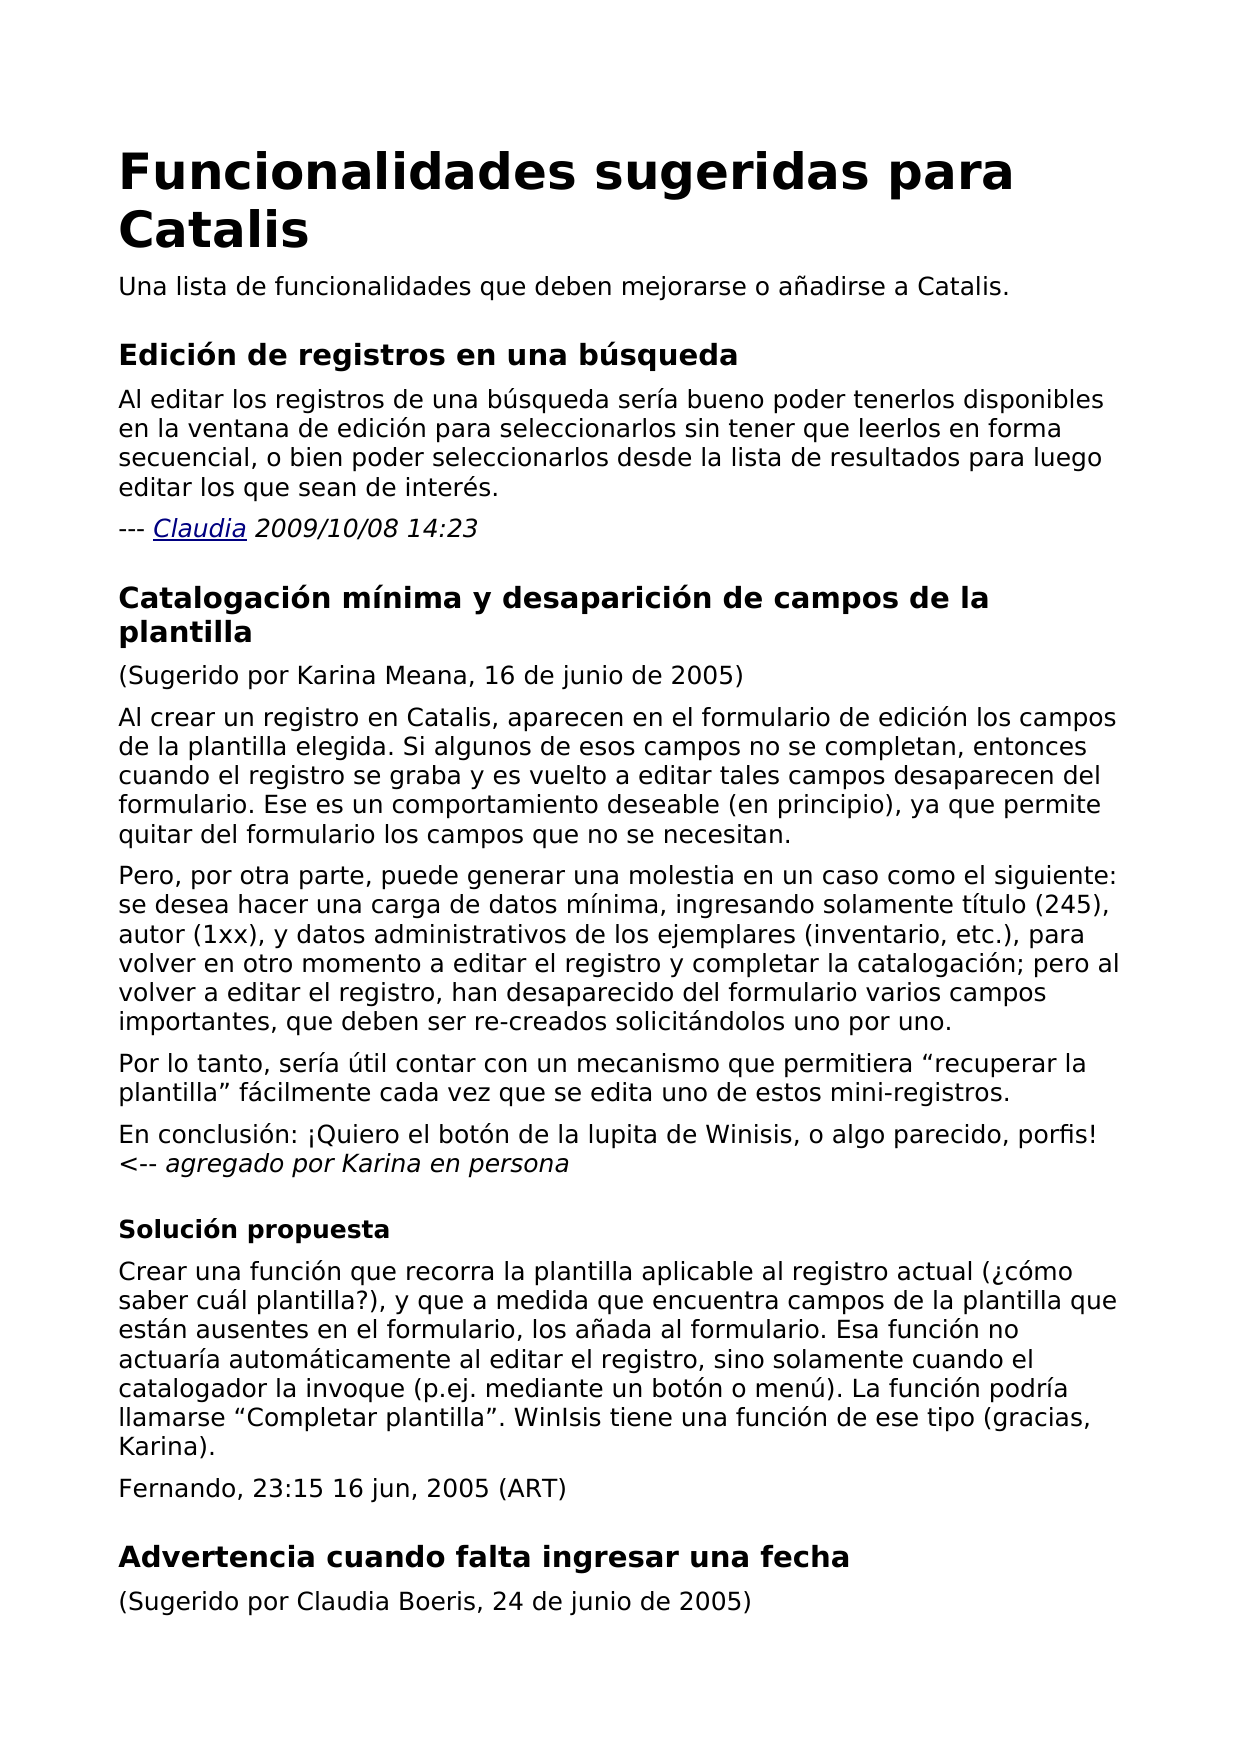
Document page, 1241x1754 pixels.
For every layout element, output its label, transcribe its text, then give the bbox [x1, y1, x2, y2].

text Al editar los registros de una búsqueda sería bueno poder tenerlos disponibles en la ventana de edición para seleccionarlos sin tener que leerlos en forma secuencial, o bien poder seleccionarlos desde la lista de resultados para luego editar los que sean de interés. [118, 385, 1122, 502]
text (Sugerido por Claudia Boeris, 24 de junio de 2005) [118, 1587, 1122, 1616]
subtitle Edición de registros en una búsqueda [118, 339, 1122, 373]
subtitle Funcionalidades sugeridas para Catalis [118, 143, 1122, 259]
text Crear una función que recorra la plantilla aplicable al registro actual (¿cómo saber cuál plantilla?), y que a medida que encuentra campos de la plantilla que están ausentes en el formulario, los añada al formulario. Esa función no actuaría automáticamente al editar el registro, sino solamente cuando el catalogador la invoque (p.ej. mediante un botón o menú). La función podría llamarse “Completar plantilla”. WinIsis tiene una función de ese tipo (gracias, Karina). [118, 1257, 1122, 1461]
text Al crear un registro en Catalis, aparecen en el formulario de edición los campos de la plantilla elegida. Si algunos de esos campos no se completan, entonces cuando el registro se graba y es vuelto a editar tales campos desaparecen del formulario. Ese es un comportamiento deseable (en principio), ya que permite quitar del formulario los campos que no se necesitan. [118, 703, 1122, 849]
text En conclusión: ¡Quiero el botón de la lupita de Winisis, o algo parecido, porfis! <-- agregado por Karina en persona [118, 1120, 1122, 1178]
text Por lo tanto, sería útil contar con un mecanismo que permitiera “recuperar la plantilla” fácilmente cada vez que se edita uno de estos mini-registros. [118, 1049, 1122, 1107]
subtitle Catalogación mínima y desaparición de campos de la plantilla [118, 581, 1122, 649]
subtitle Solución propuesta [118, 1216, 1122, 1245]
text (Sugerido por Karina Meana, 16 de junio de 2005) [118, 661, 1122, 691]
text Pero, por otra parte, puede generar una molestia en un caso como el siguiente: se desea hacer una carga de datos mínima, ingresando solamente título (245), autor (1xx), y datos administrativos de los ejemplares (inventario, etc.), para volver en otro momento a editar el registro y completar la catalogación; pero al volver a editar el registro, han desaparecido del formulario varios campos importantes, que deben ser re-creados solicitándolos uno por uno. [118, 861, 1122, 1036]
text Fernando, 23:15 16 jun, 2005 (ART) [118, 1474, 1122, 1503]
text Una lista de funcionalidades que deben mejorarse o añadirse a Catalis. [118, 272, 1122, 301]
text --- Claudia 2009/10/08 14:23 [118, 514, 1122, 543]
subtitle Advertencia cuando falta ingresar una fecha [118, 1541, 1122, 1574]
